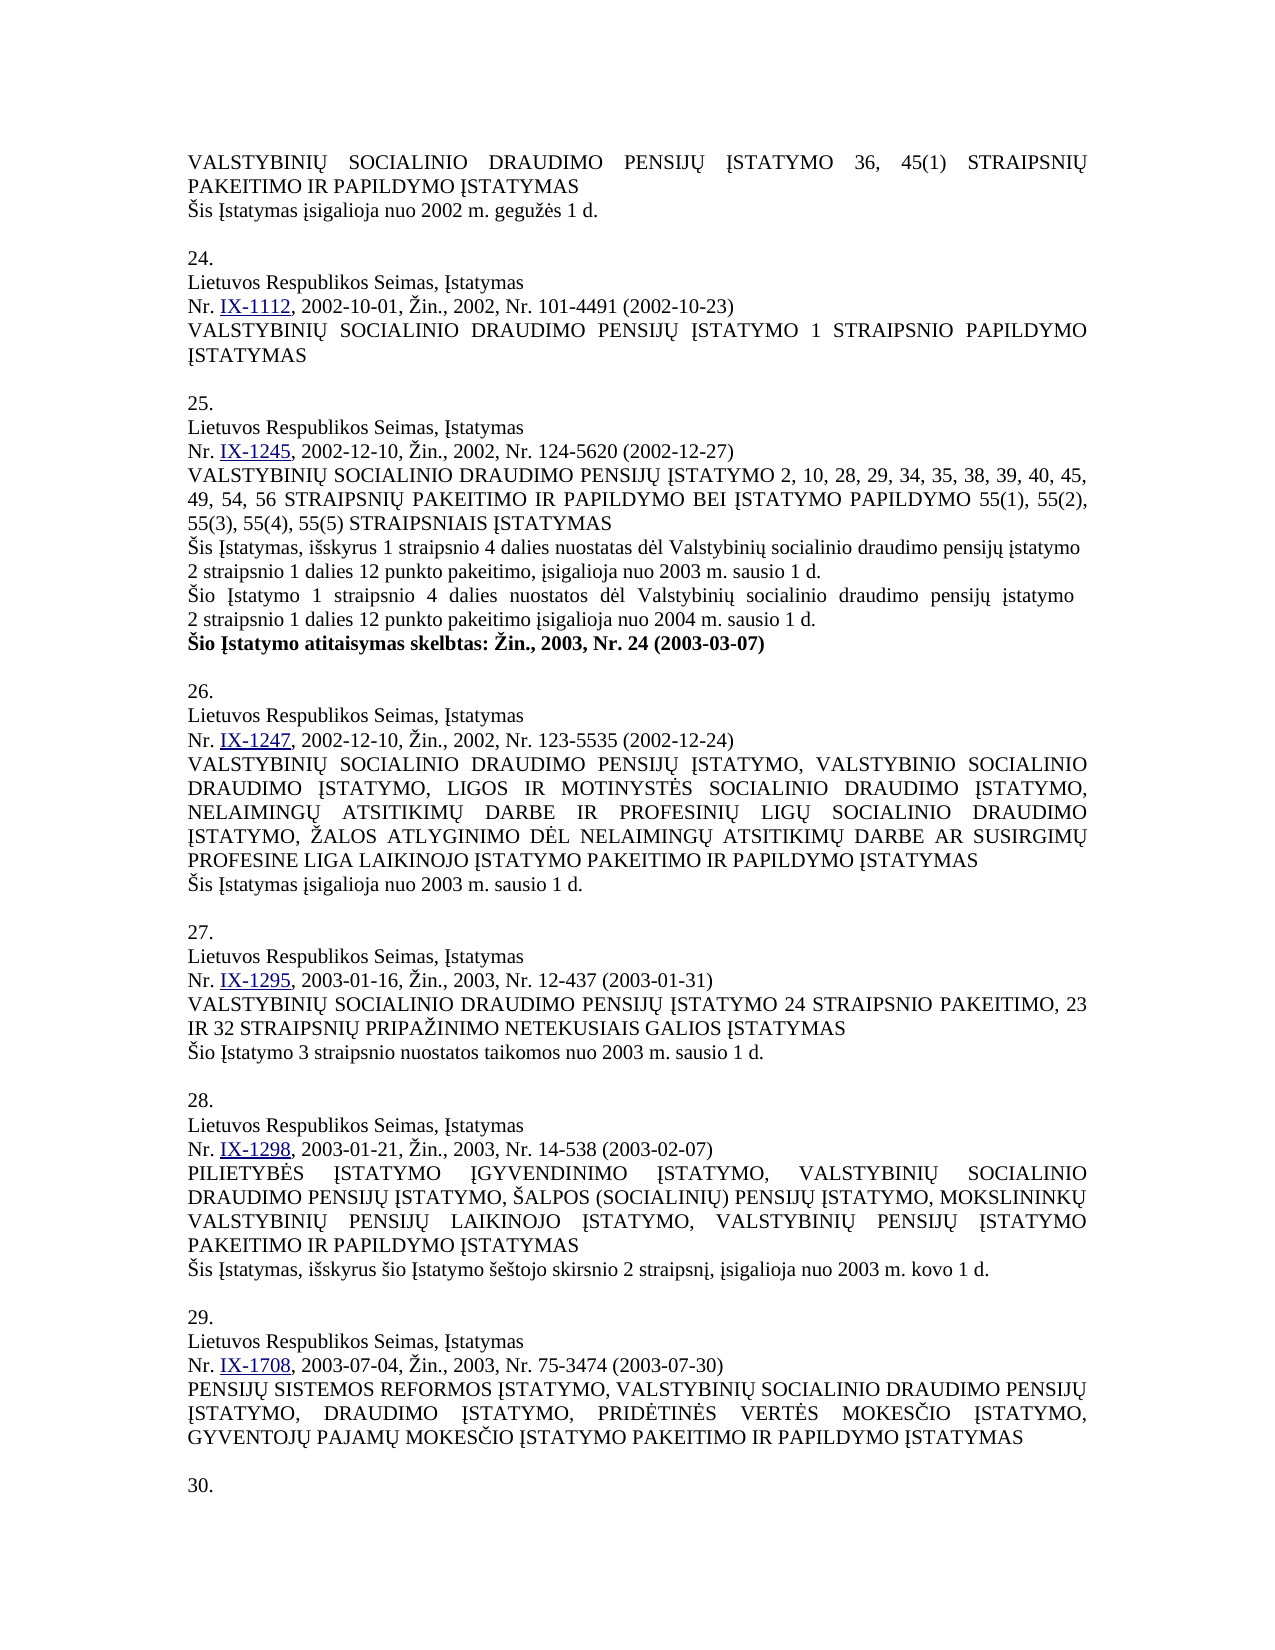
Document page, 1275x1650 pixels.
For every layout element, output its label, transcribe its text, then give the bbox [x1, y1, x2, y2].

text Lietuvos Respublikos Seimas, Įstatymas [187, 1112, 1087, 1137]
text 25. [187, 391, 1088, 415]
text VALSTYBINIŲ SOCIALINIO DRAUDIMO PENSIJŲ ĮSTATYMO 2, 10, 28, 29, 34, 35, 38, 39, 40, 45, 49, 54, 56 STRAIPSNIŲ PAKEITIMO IR PAPILDYMO BEI ĮSTATYMO PAPILDYMO 55(1), 55(2), 55(3), 55(4), 55(5) STRAIPSNIAIS ĮSTATYMAS [187, 463, 1088, 535]
text Lietuvos Respublikos Seimas, Įstatymas [187, 944, 1088, 968]
text PENSIJŲ SISTEMOS REFORMOS ĮSTATYMO, VALSTYBINIŲ SOCIALINIO DRAUDIMO PENSIJŲ ĮSTATYMO, DRAUDIMO ĮSTATYMO, PRIDĖTINĖS VERTĖS MOKESČIO ĮSTATYMO, GYVENTOJŲ PAJAMŲ MOKESČIO ĮSTATYMO PAKEITIMO IR PAPILDYMO ĮSTATYMAS [187, 1377, 1087, 1449]
text 28. [187, 1088, 1087, 1112]
text Lietuvos Respublikos Seimas, Įstatymas [187, 1329, 1087, 1353]
text VALSTYBINIŲ SOCIALINIO DRAUDIMO PENSIJŲ ĮSTATYMO 36, 45(1) STRAIPSNIŲ PAKEITIMO IR PAPILDYMO ĮSTATYMAS [187, 150, 1088, 198]
text Šio Įstatymo 1 straipsnio 4 dalies nuostatos dėl Valstybinių socialinio draudimo pensijų įstatymo 2 straipsnio 1 dalies 12 punkto pakeitimo įsigalioja nuo 2004 m. sausio 1 d. [187, 583, 1088, 631]
text 27. [187, 920, 1088, 944]
text Šis Įstatymas įsigalioja nuo 2002 m. gegužės 1 d. [187, 198, 1088, 222]
text Lietuvos Respublikos Seimas, Įstatymas [187, 703, 1088, 727]
text Lietuvos Respublikos Seimas, Įstatymas [187, 415, 1088, 439]
text Šis Įstatymas įsigalioja nuo 2003 m. sausio 1 d. [187, 872, 1088, 896]
text Šio Įstatymo atitaisymas skelbtas: Žin., 2003, Nr. 24 (2003-03-07) [187, 631, 1088, 655]
text VALSTYBINIŲ SOCIALINIO DRAUDIMO PENSIJŲ ĮSTATYMO 24 STRAIPSNIO PAKEITIMO, 23 IR 32 STRAIPSNIŲ PRIPAŽINIMO NETEKUSIAIS GALIOS ĮSTATYMAS [187, 992, 1088, 1040]
text Nr. IX-1295, 2003-01-16, Žin., 2003, Nr. 12-437 (2003-01-31) [187, 968, 1088, 992]
text Nr. IX-1112, 2002-10-01, Žin., 2002, Nr. 101-4491 (2002-10-23) [187, 294, 1088, 318]
text PILIETYBĖS ĮSTATYMO ĮGYVENDINIMO ĮSTATYMO, VALSTYBINIŲ SOCIALINIO DRAUDIMO PENSIJŲ ĮSTATYMO, ŠALPOS (SOCIALINIŲ) PENSIJŲ ĮSTATYMO, MOKSLININKŲ VALSTYBINIŲ PENSIJŲ LAIKINOJO ĮSTATYMO, VALSTYBINIŲ PENSIJŲ ĮSTATYMO PAKEITIMO IR PAPILDYMO ĮSTATYMAS [187, 1161, 1087, 1257]
text 30. [187, 1473, 1087, 1497]
text Šis Įstatymas, išskyrus 1 straipsnio 4 dalies nuostatas dėl Valstybinių socialinio draudimo pensijų įstatymo 2 straipsnio 1 dalies 12 punkto pakeitimo, įsigalioja nuo 2003 m. sausio 1 d. [187, 535, 1088, 583]
text VALSTYBINIŲ SOCIALINIO DRAUDIMO PENSIJŲ ĮSTATYMO 1 STRAIPSNIO PAPILDYMO ĮSTATYMAS [187, 318, 1088, 367]
text Nr. IX-1708, 2003-07-04, Žin., 2003, Nr. 75-3474 (2003-07-30) [187, 1353, 1087, 1377]
text Šis Įstatymas, išskyrus šio Įstatymo šeštojo skirsnio 2 straipsnį, įsigalioja nuo 2003 m. kovo 1 d. [187, 1257, 1087, 1281]
text Nr. IX-1247, 2002-12-10, Žin., 2002, Nr. 123-5535 (2002-12-24) [187, 727, 1088, 752]
text 24. [187, 246, 1088, 270]
text 26. [187, 679, 1088, 703]
text Lietuvos Respublikos Seimas, Įstatymas [187, 270, 1088, 294]
text Nr. IX-1245, 2002-12-10, Žin., 2002, Nr. 124-5620 (2002-12-27) [187, 439, 1088, 463]
text Šio Įstatymo 3 straipsnio nuostatos taikomos nuo 2003 m. sausio 1 d. [187, 1040, 1088, 1064]
text VALSTYBINIŲ SOCIALINIO DRAUDIMO PENSIJŲ ĮSTATYMO, VALSTYBINIO SOCIALINIO DRAUDIMO ĮSTATYMO, LIGOS IR MOTINYSTĖS SOCIALINIO DRAUDIMO ĮSTATYMO, NELAIMINGŲ ATSITIKIMŲ DARBE IR PROFESINIŲ LIGŲ SOCIALINIO DRAUDIMO ĮSTATYMO, ŽALOS ATLYGINIMO DĖL NELAIMINGŲ ATSITIKIMŲ DARBE AR SUSIRGIMŲ PROFESINE LIGA LAIKINOJO ĮSTATYMO PAKEITIMO IR PAPILDYMO ĮSTATYMAS [187, 752, 1088, 872]
text Nr. IX-1298, 2003-01-21, Žin., 2003, Nr. 14-538 (2003-02-07) [187, 1137, 1087, 1161]
text 29. [187, 1305, 1087, 1329]
